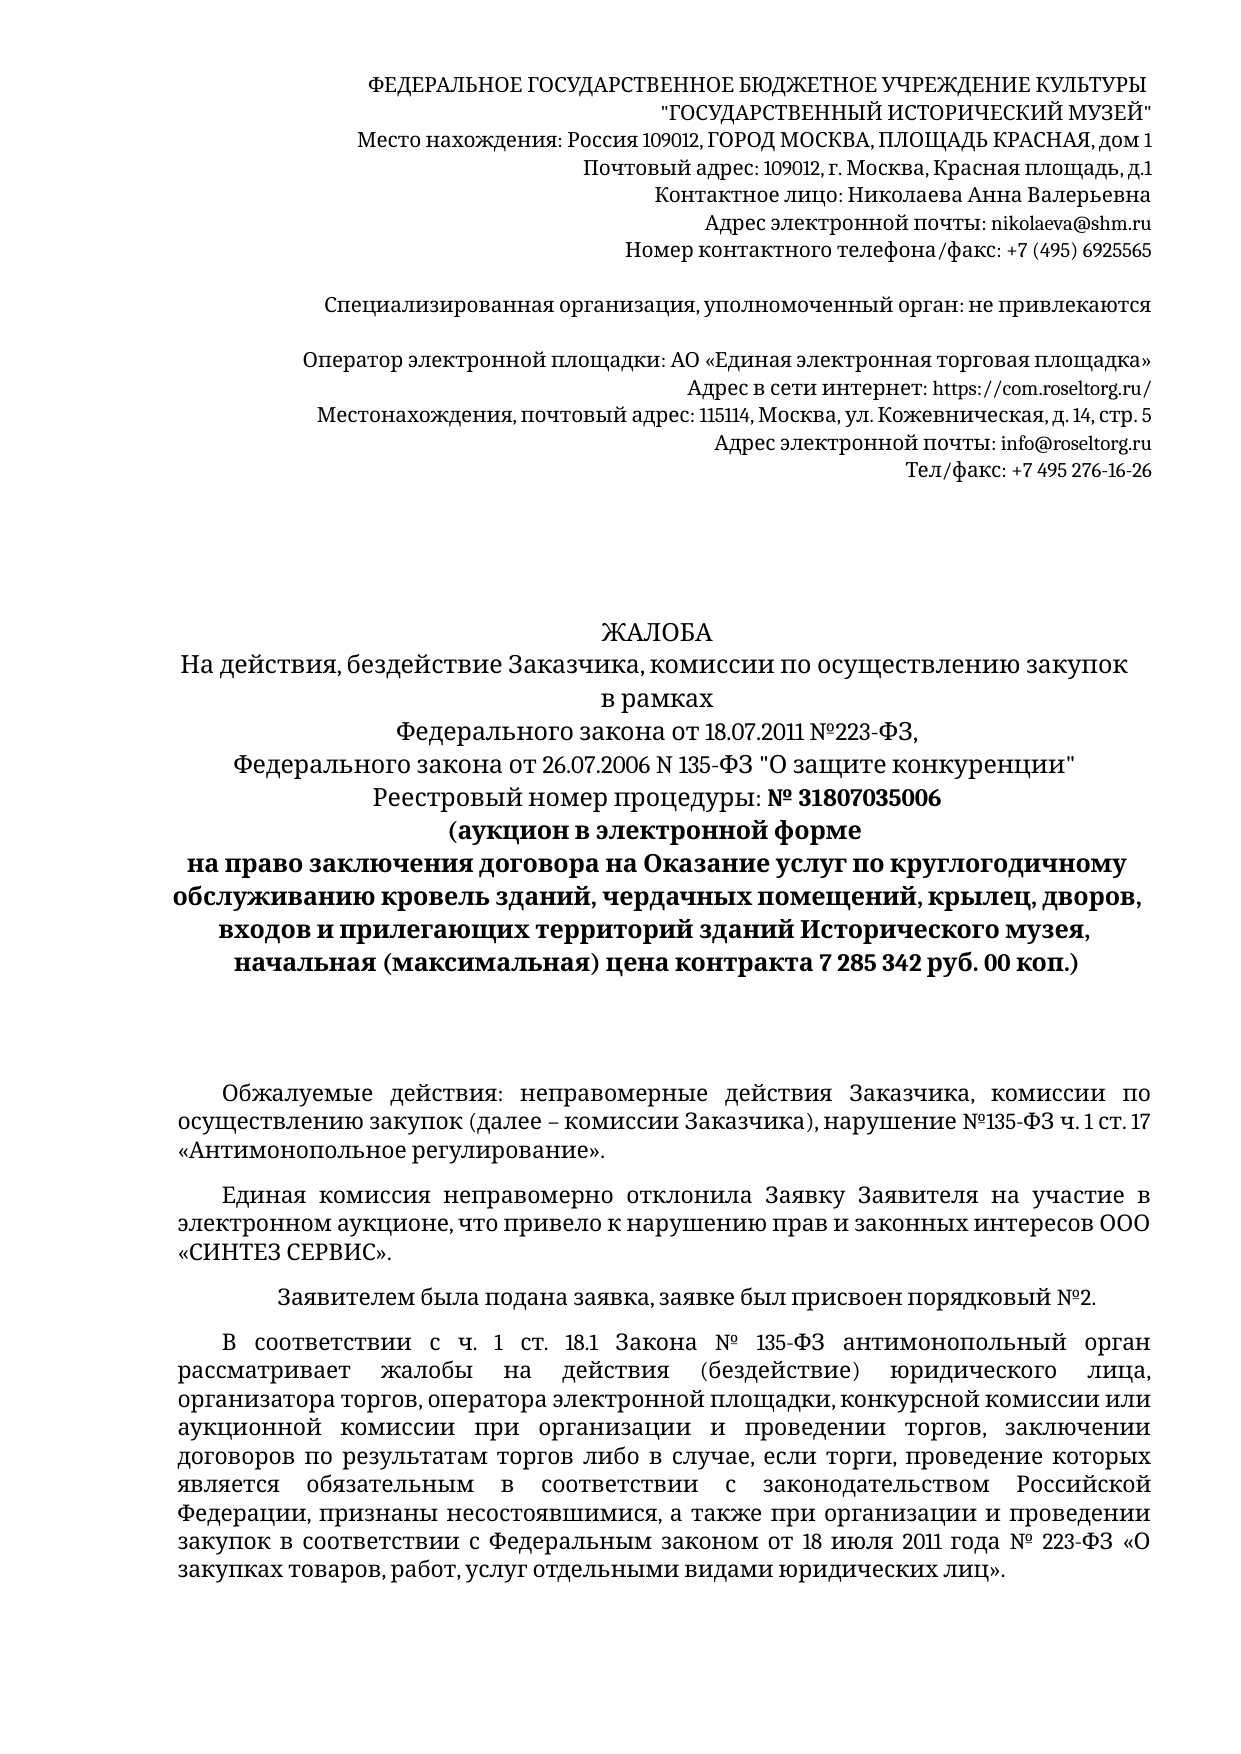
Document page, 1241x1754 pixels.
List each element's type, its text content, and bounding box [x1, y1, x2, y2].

text Обжалуемые действия: неправомерные действия Заказчика, комиссии по осуществлению закупок (далее – комиссии Заказчика), нарушение №135-ФЗ ч. 1 ст. 17 «Антимонопольное регулирование». [177, 1081, 1152, 1164]
text В соответствии с ч. 1 ст. 18.1 Закона № 135-ФЗ антимонопольный орган рассматривает жалобы на действия (бездействие) юридического лица, организатора торгов, оператора электронной площадки, конкурсной комиссии или аукционной комиссии при организации и проведении торгов, заключении договоров по результатам торгов либо в случае, если торги, проведение которых является обязательным в соответствии с законодательством Российской Федерации, признаны несостоявшимися, а также при организации и проведении закупок в соответствии с Федеральным законом от 18 июля 2011 года № 223-ФЗ «О закупках товаров, работ, услуг отдельными видами юридических лиц». [177, 1330, 1152, 1584]
text Почтовый адрес: 109012, г. Москва, Красная площадь, д.1 [162, 156, 1152, 180]
text Заявителем была подана заявка, заявке был присвоен порядковый №2. [177, 1285, 1152, 1311]
text в рамках [162, 684, 1152, 713]
text Реестровый номер процедуры: № 31807035006 [162, 783, 1152, 812]
text Оператор электронной площадки: АО «Единая электронная торговая площадка» [162, 349, 1152, 373]
text начальная (максимальная) цена контракта 7 285 342 руб. 00 коп.) [162, 949, 1152, 977]
text Место нахождения: Россия 109012, ГОРОД МОСКВА, ПЛОЩАДЬ КРАСНАЯ, дом 1 [162, 129, 1152, 153]
text Федерального закона от 18.07.2011 №223-ФЗ, [162, 717, 1152, 746]
text Контактное лицо: Николаева Анна Валерьевна [162, 184, 1152, 208]
text Местонахождения, почтовый адрес: 115114, Москва, ул. Кожевническая, д. 14, стр. 5 [162, 404, 1152, 428]
text ЖАЛОБА [162, 618, 1152, 647]
text Единая комиссия неправомерно отклонила Заявку Заявителя на участие в электронном аукционе, что привело к нарушению прав и законных интересов ООО «СИНТЕЗ СЕРВИС». [177, 1183, 1152, 1266]
text (аукцион в электронной форме [162, 817, 1152, 845]
text Федерального закона от 26.07.2006 N 135-ФЗ "О защите конкуренции" [162, 751, 1152, 779]
text Адрес электронной почты: info@roseltorg.ru [162, 431, 1152, 455]
text Адрес электронной почты: nikolaeva@shm.ru [162, 211, 1152, 235]
text на право заключения договора на Оказание услуг по круглогодичному обслуживанию кровель зданий, чердачных помещений, крылец, дворов, входов и прилегающих территорий зданий Исторического музея, [162, 849, 1152, 944]
text Номер контактного телефона/факс: +7 (495) 6925565 [162, 239, 1152, 263]
text Адрес в сети интернет: https://com.roseltorg.ru/ [162, 376, 1152, 400]
text "ГОСУДАРСТВЕННЫЙ ИСТОРИЧЕСКИЙ МУЗЕЙ" [162, 101, 1152, 125]
text На действия, бездействие Заказчика, комиссии по осуществлению закупок [162, 651, 1152, 680]
text ФЕДЕРАЛЬНОЕ ГОСУДАРСТВЕННОЕ БЮДЖЕТНОЕ УЧРЕЖДЕНИЕ КУЛЬТУРЫ [162, 74, 1152, 98]
text Специализированная организация, уполномоченный орган: не привлекаются [162, 294, 1152, 318]
text Тел/факс: +7 495 276-16-26 [162, 459, 1152, 483]
